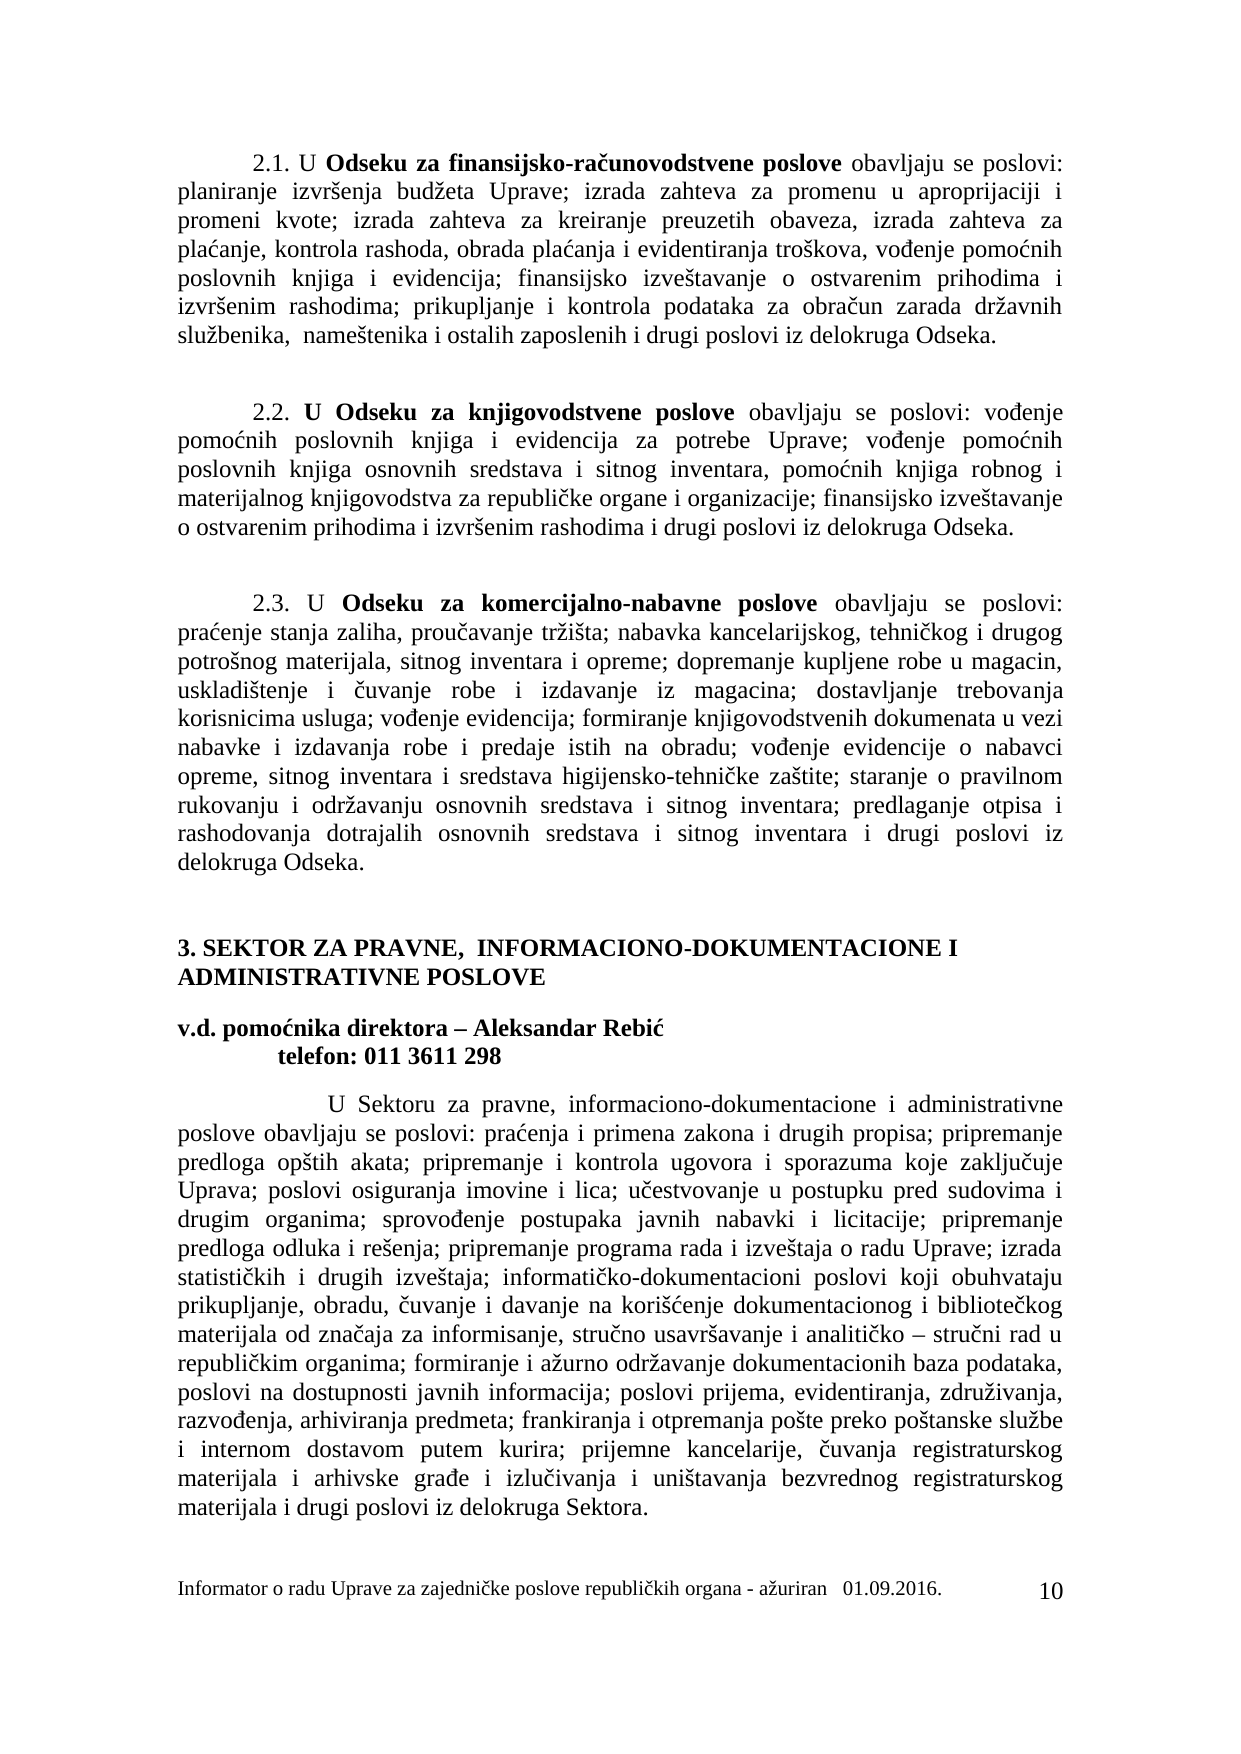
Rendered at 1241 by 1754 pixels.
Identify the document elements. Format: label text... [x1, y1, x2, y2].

text v.d. pomoćnika direktora – Aleksandar Rebić [177, 1013, 1063, 1041]
text 3. SEKTOR ZA PRAVNE, INFORMACIONO-DOKUMENTACIONE I ADMINISTRATIVNE POSLOVE [177, 933, 1063, 991]
text telefon: 011 3611 298 [177, 1041, 1063, 1070]
text 2.2. U Odseku za knjigovodstvene poslove obavlјaju se poslovi: vođenje pomoćnih poslovnih knjiga i evidencija za potrebe Uprave; vođenje pomoćnih poslovnih knjiga osnovnih sredstava i sitnog inventara, pomoćnih knjiga robnog i materijalnog knjigovodstva za republičke organe i organizacije; finansijsko izveštavanje o ostvarenim prihodima i izvršenim rashodima i drugi poslovi iz delokruga Odseka. [177, 397, 1063, 541]
text U Sektoru za pravne, informaciono-dokumentacione i administrativne poslove obavlјaju se poslovi: praćenja i primena zakona i drugih propisa; pripremanje predloga opštih akata; pripremanje i kontrola ugovora i sporazuma koje zaklјučuje Uprava; poslovi osiguranja imovine i lica; učestvovanje u postupku pred sudovima i drugim organima; sprovođenje postupaka javnih nabavki i licitacije; pripremanje predloga odluka i rešenja; pripremanje programa rada i izveštaja o radu Uprave; izrada statističkih i drugih izveštaja; informatičko-dokumentacioni poslovi koji obuhvataju prikuplјanje, obradu, čuvanje i davanje na korišćenje dokumentacionog i bibliotečkog materijala od značaja za informisanje, stručno usavršavanje i analitičko – stručni rad u republičkim organima; formiranje i ažurno održavanje dokumentacionih baza podataka, poslovi na dostupnosti javnih informacija; poslovi prijema, evidentiranja, združivanja, razvođenja, arhiviranja predmeta; frankiranja i otpremanja pošte preko poštanske službe i internom dostavom putem kurira; prijemne kancelarije, čuvanja registraturskog materijala i arhivske građe i izlučivanja i uništavanja bezvrednog registraturskog materijala i drugi poslovi iz delokruga Sektora. [177, 1089, 1063, 1521]
text 2.3. U Odseku za komercijalno-nabavne poslove obavlјaju se poslovi: praćenje stanja zaliha, proučavanje tržišta; nabavka kancelarijskog, tehničkog i drugog potrošnog materijala, sitnog inventara i opreme; dopremanje kuplјene robe u magacin, uskladištenje i čuvanje robe i izdavanje iz magacina; dostavlјanje trebovanja korisnicima usluga; vođenje evidencija; formiranje knjigovodstvenih dokumenata u vezi nabavke i izdavanja robe i predaje istih na obradu; vođenje evidencije o nabavci opreme, sitnog inventara i sredstava higijensko-tehničke zaštite; staranje o pravilnom rukovanju i održavanju osnovnih sredstava i sitnog inventara; predlaganje otpisa i rashodovanja dotrajalih osnovnih sredstava i sitnog inventara i drugi poslovi iz delokruga Odseka. [177, 588, 1063, 876]
text 2.1. U Odseku za finansijsko-računovodstvene poslove obavlјaju se poslovi: planiranje izvršenja budžeta Uprave; izrada zahteva za promenu u aproprijaciji i promeni kvote; izrada zahteva za kreiranje preuzetih obaveza, izrada zahteva za plaćanje, kontrola rashoda, obrada plaćanja i evidentiranja troškova, vođenje pomoćnih poslovnih knjiga i evidencija; finansijsko izveštavanje o ostvarenim prihodima i izvršenim rashodima; prikuplјanje i kontrola podataka za obračun zarada državnih službenika, nameštenika i ostalih zaposlenih i drugi poslovi iz delokruga Odseka. [177, 148, 1063, 349]
